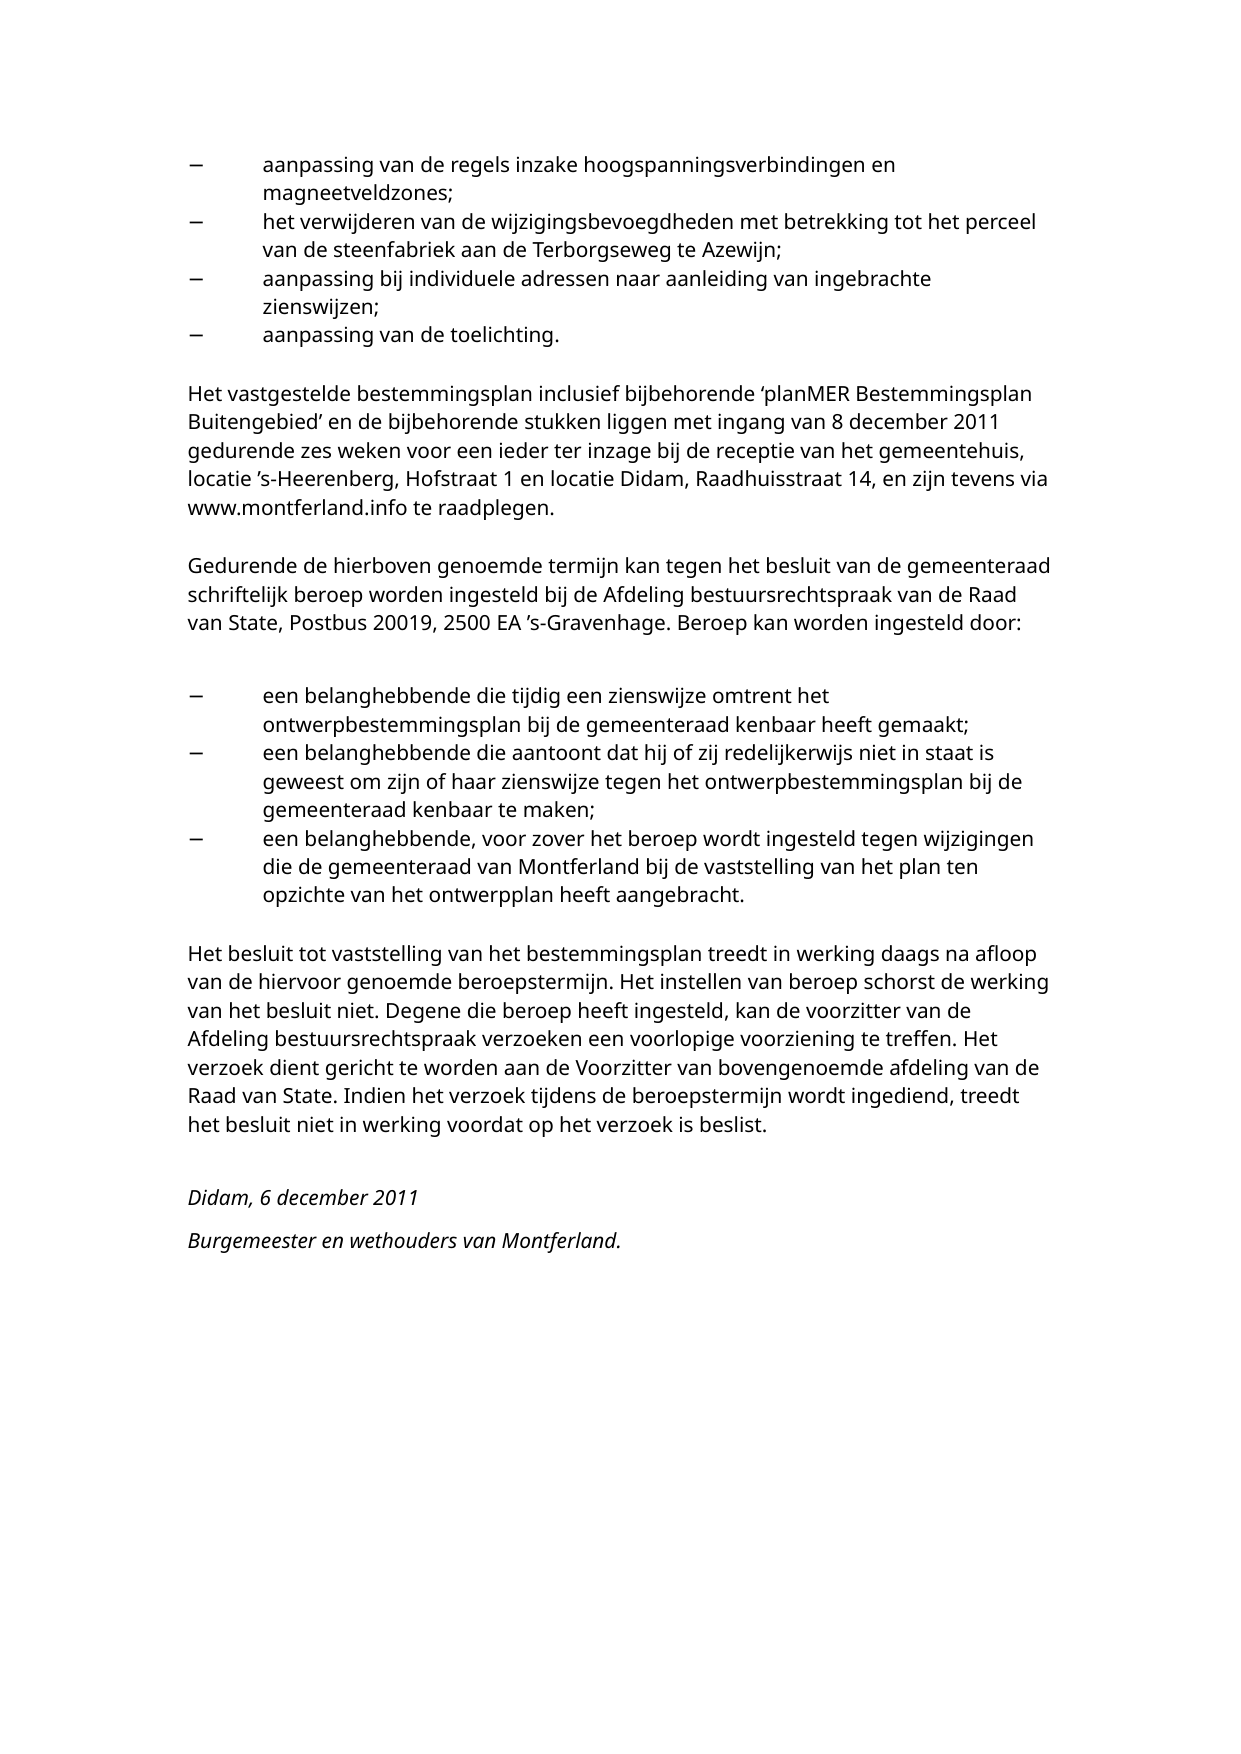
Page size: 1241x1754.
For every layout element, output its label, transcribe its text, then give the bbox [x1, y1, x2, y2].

list het verwijderen van de wijzigingsbevoegdheden met betrekking tot het perceel van de steenfabriek aan de Terborgseweg te Azewijn; [187, 207, 1053, 264]
list een belanghebbende, voor zover het beroep wordt ingesteld tegen wijzigingen die de gemeenteraad van Montferland bij de vaststelling van het plan ten opzichte van het ontwerpplan heeft aangebracht. [187, 824, 1053, 909]
list een belanghebbende die tijdig een zienswijze omtrent het ontwerpbestemmingsplan bij de gemeenteraad kenbaar heeft gemaakt; [187, 682, 1053, 738]
list aanpassing van de regels inzake hoogspanningsverbindingen en magneetveldzones; [187, 150, 1053, 207]
text Het besluit tot vaststelling van het bestemmingsplan treedt in werking daags na afloop van de hiervoor genoemde beroepstermijn. Het instellen van beroep schorst de werking van het besluit niet. Degene die beroep heeft ingesteld, kan de voorzitter van de Afdeling bestuursrechtspraak verzoeken een voorlopige voorziening te treffen. Het verzoek dient gericht te worden aan de Voorzitter van bovengenoemde afdeling van de Raad van State. Indien het verzoek tijdens de beroepstermijn wordt ingediend, treedt het besluit niet in werking voordat op het verzoek is beslist. [187, 939, 1053, 1138]
list aanpassing van de toelichting. [187, 321, 1053, 349]
list een belanghebbende die aantoont dat hij of zij redelijkerwijs niet in staat is geweest om zijn of haar zienswijze tegen het ontwerpbestemmingsplan bij de gemeenteraad kenbaar te maken; [187, 738, 1053, 824]
text Didam, 6 december 2011 [187, 1183, 1053, 1212]
text Gedurende de hierboven genoemde termijn kan tegen het besluit van de gemeenteraad schriftelijk beroep worden ingesteld bij de Afdeling bestuursrechtspraak van de Raad van State, Postbus 20019, 2500 EA ’s-Gravenhage. Beroep kan worden ingesteld door: [187, 551, 1053, 637]
text Burgemeester en wethouders van Montferland. [187, 1227, 1053, 1255]
list aanpassing bij individuele adressen naar aanleiding van ingebrachte zienswijzen; [187, 264, 1053, 321]
text Het vastgestelde bestemmingsplan inclusief bijbehorende ‘planMER Bestemmingsplan Buitengebied’ en de bijbehorende stukken liggen met ingang van 8 december 2011 gedurende zes weken voor een ieder ter inzage bij de receptie van het gemeentehuis, locatie ’s-Heerenberg, Hofstraat 1 en locatie Didam, Raadhuisstraat 14, en zijn tevens via www.montferland.info te raadplegen. [187, 379, 1053, 521]
